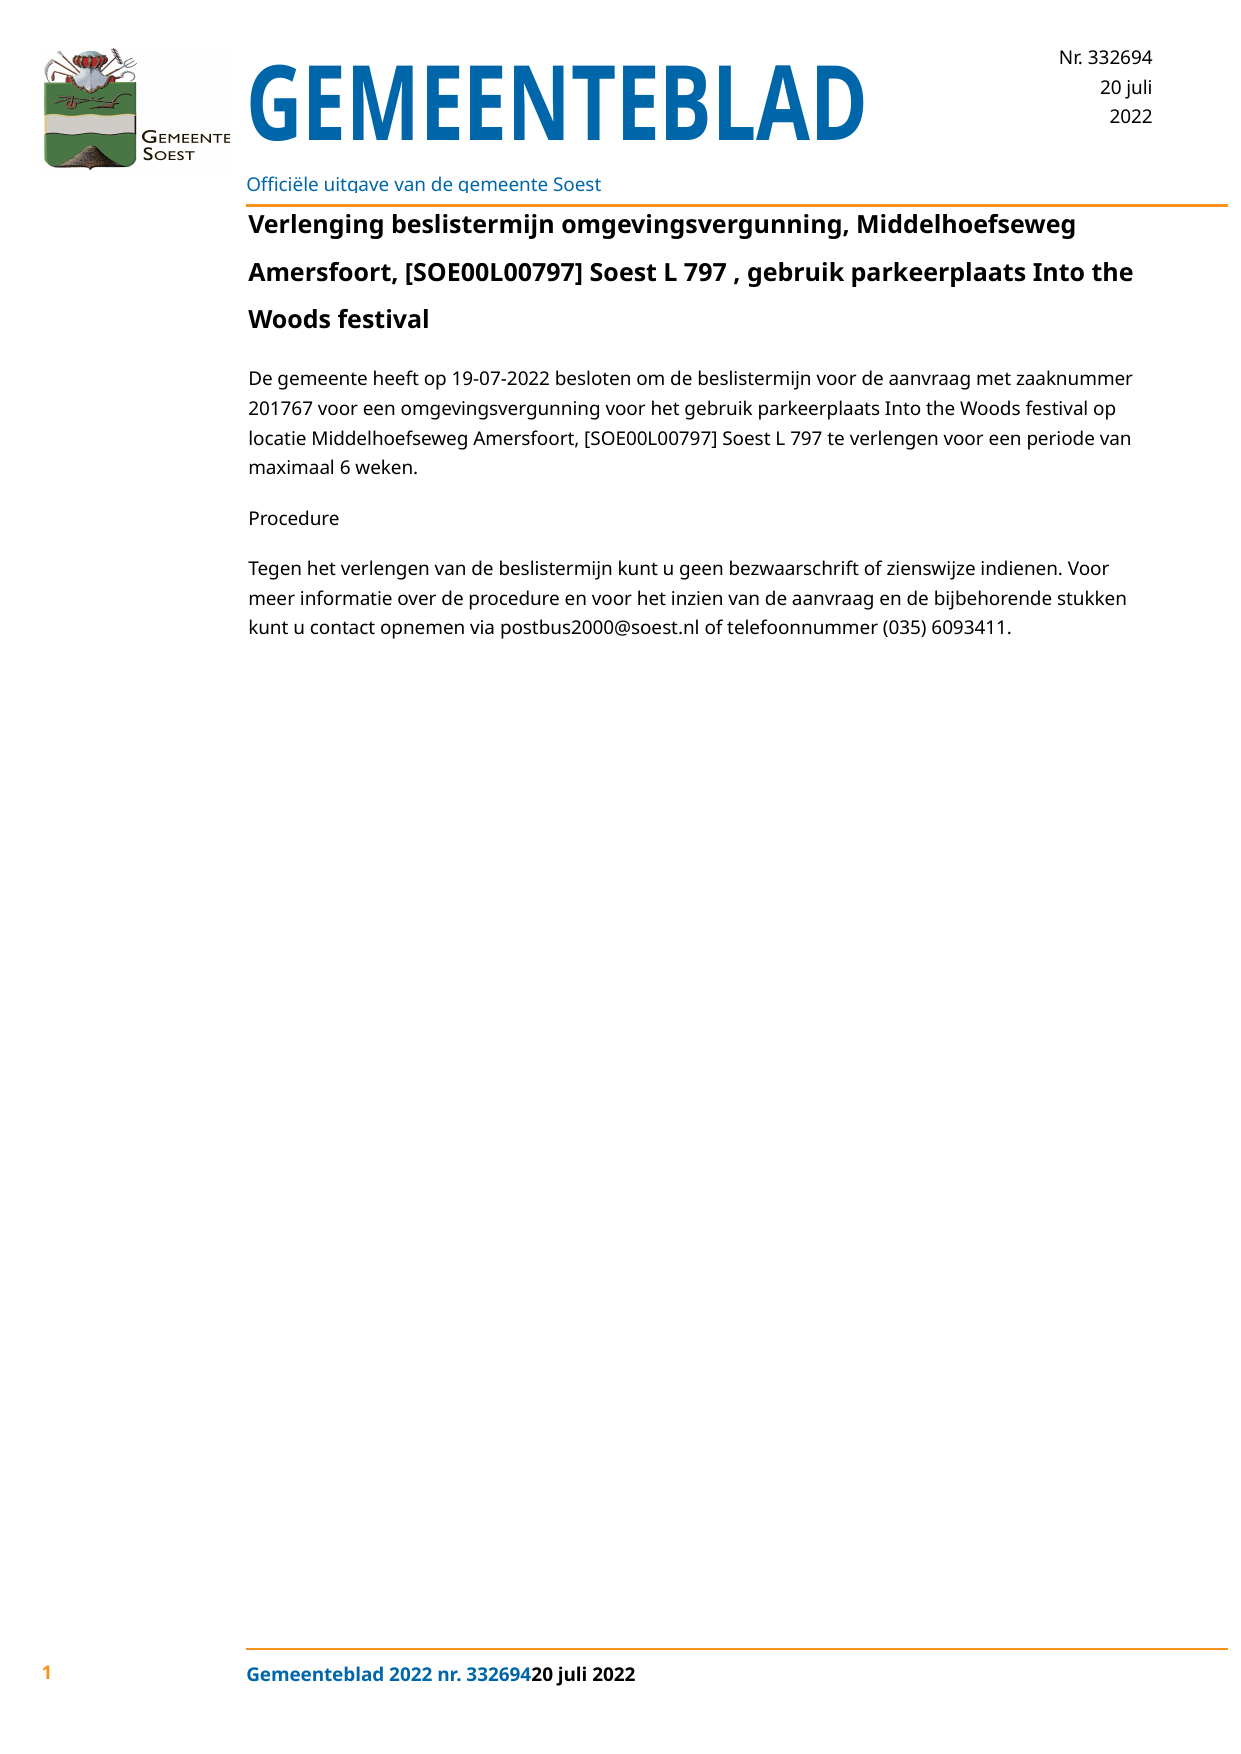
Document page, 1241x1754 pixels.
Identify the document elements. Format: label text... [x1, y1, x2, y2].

picture [41, 47, 231, 172]
text Procedure [248, 505, 1152, 530]
text Tegen het verlengen van de beslistermijn kunt u geen bezwaarschrift of zienswijze indienen. Voor meer informatie over de procedure en voor het inzien van de aanvraag en de bijbehorende stukken kunt u contact opnemen via postbus2000@soest.nl of telefoonnummer (035) 6093411. [248, 555, 1152, 640]
text De gemeente heeft op 19-07-2022 besloten om de beslistermijn voor de aanvraag met zaaknummer 201767 voor een omgevingsvergunning voor het gebruik parkeerplaats Into the Woods festival op locatie Middelhoefseweg Amersfoort, [SOE00L00797] Soest L 797 te verlengen voor een periode van maximaal 6 weken. [248, 366, 1152, 480]
text Verlenging beslistermijn omgevingsvergunning, Middelhoefseweg Amersfoort, [SOE00L00797] Soest L 797 , gebruik parkeerplaats Into the Woods festival [248, 207, 1152, 336]
